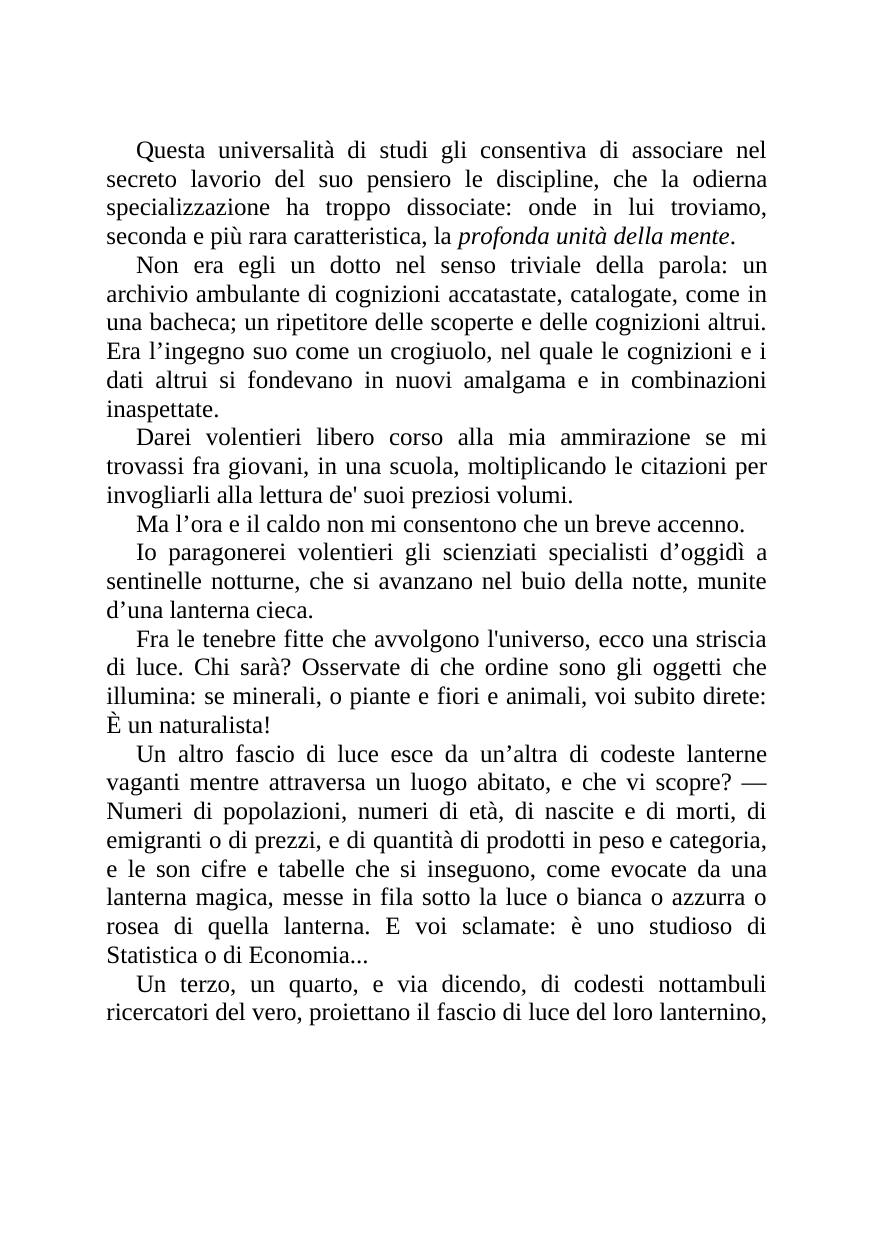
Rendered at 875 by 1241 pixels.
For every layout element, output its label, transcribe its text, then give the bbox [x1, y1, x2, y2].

text Io paragonerei volentieri gli scienziati specialisti d’oggidì a sentinelle notturne, che si avanzano nel buio della notte, munite d’una lanterna cieca. [106, 537, 768, 624]
text Ma l’ora e il caldo non mi consentono che un breve accenno. [106, 509, 768, 537]
text Non era egli un dotto nel senso triviale della parola: un archivio ambulante di cognizioni accatastate, catalogate, come in una bacheca; un ripetitore delle scoperte e delle cognizioni altrui. Era l’ingegno suo come un crogiuolo, nel quale le cognizioni e i dati altrui si fondevano in nuovi amalgama e in combinazioni inaspettate. [106, 250, 768, 422]
text Fra le tenebre fitte che avvolgono l'universo, ecco una striscia di luce. Chi sarà? Osservate di che ordine sono gli oggetti che illumina: se minerali, o piante e fiori e animali, voi subito direte: È un naturalista! [106, 624, 768, 739]
text Un altro fascio di luce esce da un’altra di codeste lanterne vaganti mentre attraversa un luogo abitato, e che vi scopre? — Numeri di popolazioni, numeri di età, di nascite e di morti, di emigranti o di prezzi, e di quantità di prodotti in peso e categoria, e le son cifre e tabelle che si inseguono, come evocate da una lanterna magica, messe in fila sotto la luce o bianca o azzurra o rosea di quella lanterna. E voi sclamate: è uno studioso di Statistica o di Economia... [106, 739, 768, 969]
text Questa universalità di studi gli consentiva di associare nel secreto lavorio del suo pensiero le discipline, che la odierna specializzazione ha troppo dissociate: onde in lui troviamo, seconda e più rara caratteristica, la profonda unità della mente. [106, 135, 768, 250]
text Darei volentieri libero corso alla mia ammirazione se mi trovassi fra giovani, in una scuola, moltiplicando le citazioni per invogliarli alla lettura de' suoi preziosi volumi. [106, 422, 768, 509]
text Un terzo, un quarto, e via dicendo, di codesti nottambuli ricercatori del vero, proiettano il fascio di luce del loro lanternino, [106, 969, 768, 1026]
